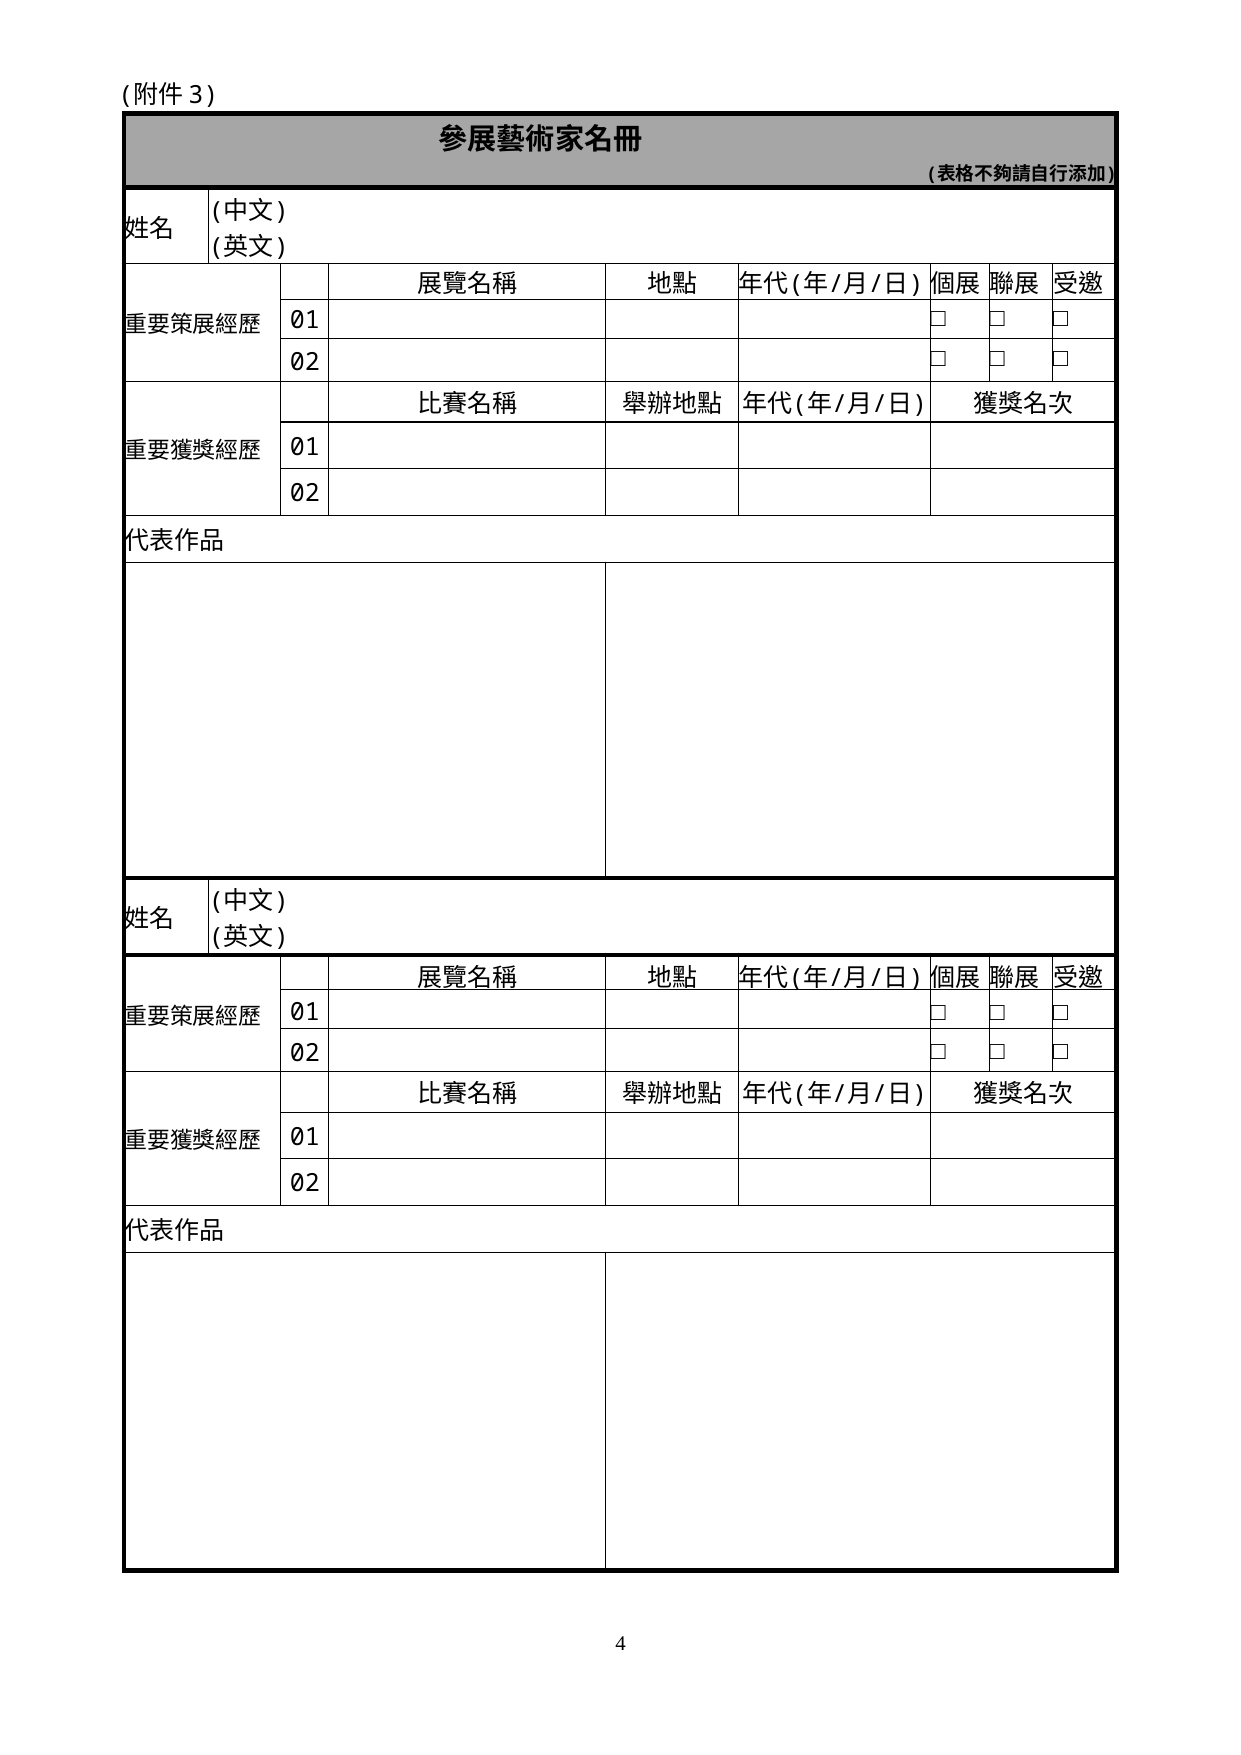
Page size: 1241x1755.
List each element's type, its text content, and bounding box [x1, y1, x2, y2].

table_cell [606, 563, 1114, 876]
table_cell [739, 469, 930, 515]
table_cell [739, 1113, 930, 1158]
table_cell 獲獎名次 [931, 1072, 1114, 1112]
table_cell [606, 1159, 738, 1205]
table_cell 01 [281, 423, 328, 468]
table_cell [606, 339, 738, 381]
table_cell 02 [281, 339, 328, 381]
table_cell 受邀 [1053, 264, 1114, 299]
table_cell 聯展 [990, 957, 1052, 989]
table_cell 展覽名稱 [329, 264, 605, 299]
table_cell 重要策展經歷 [126, 264, 280, 381]
table_cell 舉辦地點 [606, 1072, 738, 1112]
table_cell [329, 1159, 605, 1205]
table_cell 受邀 [1053, 957, 1114, 989]
table_cell 01 [281, 300, 328, 338]
table_cell [606, 1253, 1114, 1568]
table_cell □ [931, 990, 989, 1028]
table_cell (中文) (英文) [209, 880, 1114, 953]
table_cell 年代(年/月/日) [739, 1072, 930, 1112]
table_cell [329, 990, 605, 1028]
table_cell 個展 [931, 957, 989, 989]
table_cell [126, 563, 605, 876]
table_cell [329, 300, 605, 338]
table_cell [931, 423, 1114, 468]
table_cell [739, 1159, 930, 1205]
table_cell [281, 1072, 328, 1112]
table_cell 比賽名稱 [329, 1072, 605, 1112]
table_cell 聯展 [990, 264, 1052, 299]
table_cell 比賽名稱 [329, 382, 605, 421]
table_cell [606, 990, 738, 1028]
table_cell [931, 469, 1114, 515]
table_cell □ [990, 300, 1052, 338]
table_cell 年代(年/月/日) [739, 264, 930, 299]
table_cell □ [931, 339, 989, 381]
table_cell [931, 1113, 1114, 1158]
table_cell □ [990, 339, 1052, 381]
table_cell [739, 300, 930, 338]
table_cell □ [990, 1029, 1052, 1071]
table_cell 展覽名稱 [329, 957, 605, 989]
table_cell 舉辦地點 [606, 382, 738, 421]
table_cell (中文) (英文) [209, 190, 1114, 263]
table_cell □ [1053, 339, 1114, 381]
table_cell □ [1053, 990, 1114, 1028]
table_cell [281, 957, 328, 989]
table_cell 地點 [606, 957, 738, 989]
table_cell [739, 339, 930, 381]
table_cell [329, 423, 605, 468]
table_cell [281, 264, 328, 299]
table_cell 姓名 [126, 880, 208, 953]
table_cell 重要獲獎經歷 [126, 1072, 280, 1205]
table_header 參展藝術家名冊 (表格不夠請自行添加) [126, 116, 1114, 185]
text (附件3) [118, 75, 1111, 111]
table_cell □ [1053, 300, 1114, 338]
table_cell □ [931, 1029, 989, 1071]
table_cell 02 [281, 1159, 328, 1205]
table_cell [329, 339, 605, 381]
table_cell □ [931, 300, 989, 338]
table_cell 個展 [931, 264, 989, 299]
table_cell 02 [281, 469, 328, 515]
table_cell [931, 1159, 1114, 1205]
table_cell [281, 382, 328, 421]
table_cell 代表作品 [126, 516, 1114, 562]
table_cell 年代(年/月/日) [739, 382, 930, 421]
table_cell 獲獎名次 [931, 382, 1114, 421]
table_cell 重要獲獎經歷 [126, 382, 280, 515]
table_cell 重要策展經歷 [126, 957, 280, 1071]
table_cell [606, 1029, 738, 1071]
table_cell 02 [281, 1029, 328, 1071]
table_cell 01 [281, 1113, 328, 1158]
table_cell [606, 300, 738, 338]
table_cell [329, 469, 605, 515]
table_cell 01 [281, 990, 328, 1028]
table_cell [329, 1029, 605, 1071]
table_cell [606, 423, 738, 468]
table_cell [329, 1113, 605, 1158]
table_cell [739, 423, 930, 468]
table_cell [606, 1113, 738, 1158]
table_cell [739, 1029, 930, 1071]
table_cell □ [1053, 1029, 1114, 1071]
table_cell □ [990, 990, 1052, 1028]
table_cell [126, 1253, 605, 1568]
table_cell 代表作品 [126, 1206, 1114, 1252]
table_cell [739, 990, 930, 1028]
table_cell [606, 469, 738, 515]
table_cell 姓名 [126, 190, 208, 263]
table_cell 地點 [606, 264, 738, 299]
table_cell 年代(年/月/日) [739, 957, 930, 989]
